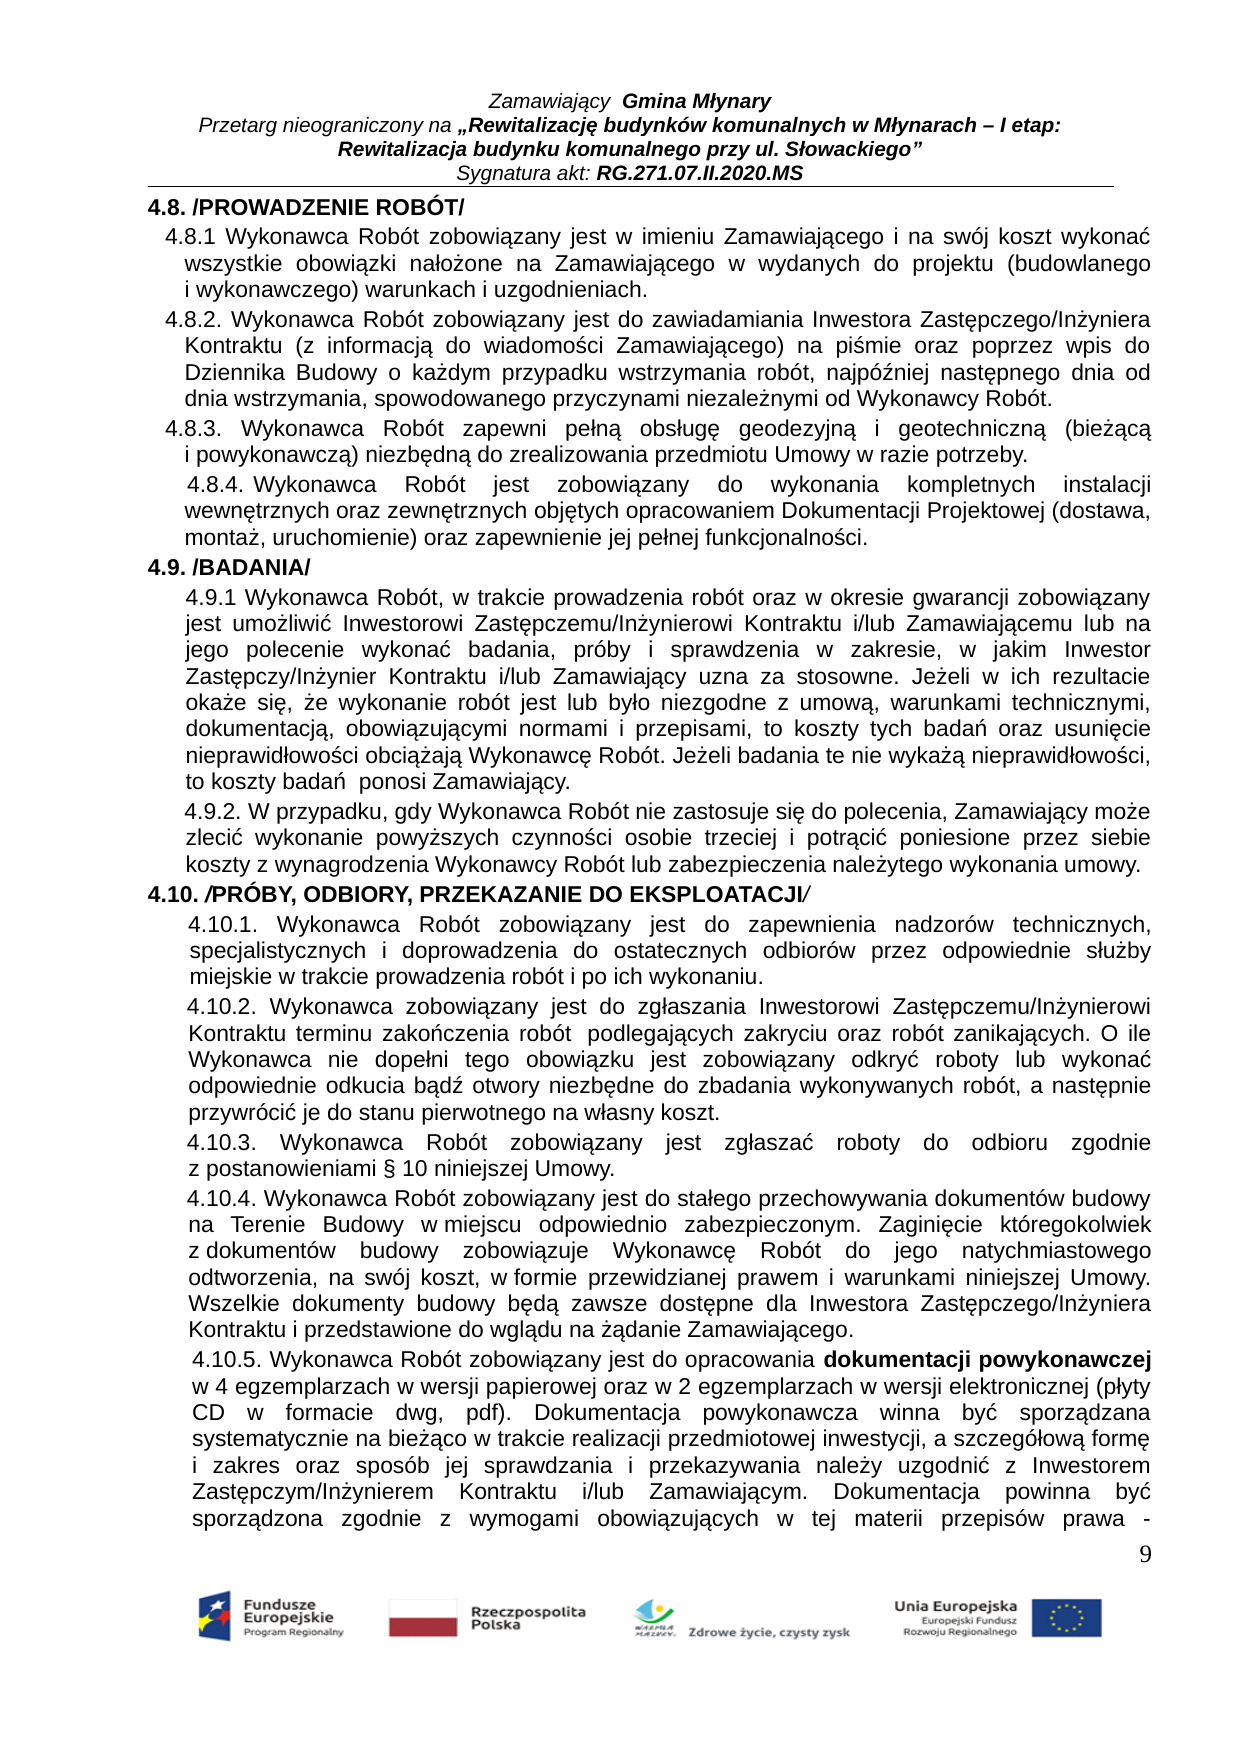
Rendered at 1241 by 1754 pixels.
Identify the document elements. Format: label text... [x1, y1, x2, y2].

text 4.8. /PROWADZENIE ROBÓT/ [148, 193, 1152, 220]
text 4.10.1. Wykonawca Robót zobowiązany jest do zapewnienia nadzorów technicznych, specjalistycznych i doprowadzenia do ostatecznych odbiorów przez odpowiednie służby miejskie w trakcie prowadzenia robót i po ich wykonaniu. [188, 911, 1152, 989]
text 4.8.2. Wykonawca Robót zobowiązany jest do zawiadamiania Inwestora Zastępczego/Inżyniera Kontraktu (z informacją do wiadomości Zamawiającego) na piśmie oraz poprzez wpis do Dziennika Budowy o każdym przypadku wstrzymania robót, najpóźniej następnego dnia od dnia wstrzymania, spowodowanego przyczynami niezależnymi od Wykonawcy Robót. [165, 306, 1152, 411]
text 4.10.4. Wykonawca Robót zobowiązany jest do stałego przechowywania dokumentów budowy na Terenie Budowy w miejscu odpowiednio zabezpieczonym. Zaginięcie któregokolwiek z dokumentów budowy zobowiązuje Wykonawcę Robót do jego natychmiastowego odtworzenia, na swój koszt, w formie przewidzianej prawem i warunkami niniejszej Umowy. Wszelkie dokumenty budowy będą zawsze dostępne dla Inwestora Zastępczego/Inżyniera Kontraktu i przedstawione do wglądu na żądanie Zamawiającego. [187, 1185, 1152, 1343]
text 4.9.1 Wykonawca Robót, w trakcie prowadzenia robót oraz w okresie gwarancji zobowiązany jest umożliwić Inwestorowi Zastępczemu/Inżynierowi Kontraktu i/lub Zamawiającemu lub na jego polecenie wykonać badania, próby i sprawdzenia w zakresie, w jakim Inwestor Zastępczy/Inżynier Kontraktu i/lub Zamawiający uzna za stosowne. Jeżeli w ich rezultacie okaże się, że wykonanie robót jest lub było niezgodne z umową, warunkami technicznymi, dokumentacją, obowiązującymi normami i przepisami, to koszty tych badań oraz usunięcie nieprawidłowości obciążają Wykonawcę Robót. Jeżeli badania te nie wykażą nieprawidłowości, to koszty badań ponosi Zamawiający. [185, 584, 1152, 794]
text 4.8.1 Wykonawca Robót zobowiązany jest w imieniu Zamawiającego i na swój koszt wykonać wszystkie obowiązki nałożone na Zamawiającego w wydanych do projektu (budowlanego i wykonawczego) warunkach i uzgodnieniach. [165, 223, 1152, 302]
text 4.10.5. Wykonawca Robót zobowiązany jest do opracowania dokumentacji powykonawczej w 4 egzemplarzach w wersji papierowej oraz w 2 egzemplarzach w wersji elektronicznej (płyty CD w formacie dwg, pdf). Dokumentacja powykonawcza winna być sporządzana systematycznie na bieżąco w trakcie realizacji przedmiotowej inwestycji, a szczegółową formę i zakres oraz sposób jej sprawdzania i przekazywania należy uzgodnić z Inwestorem Zastępczym/Inżynierem Kontraktu i/lub Zamawiającym. Dokumentacja powinna być sporządzona zgodnie z wymogami obowiązujących w tej materii przepisów prawa [192, 1346, 1152, 1531]
list 4.9. /BADANIA/ [148, 554, 1152, 580]
text 4.8.3. Wykonawca Robót zapewni pełną obsługę geodezyjną i geotechniczną (bieżącą i powykonawczą) niezbędną do zrealizowania przedmiotu Umowy w razie potrzeby. [165, 415, 1152, 468]
text 4.10. /PRÓBY, ODBIORY, PRZEKAZANIE DO EKSPLOATACJI/ [148, 881, 1152, 907]
text 4.10.2. Wykonawca zobowiązany jest do zgłaszania Inwestorowi Zastępczemu/Inżynierowi Kontraktu terminu zakończenia robót podlegających zakryciu oraz robót zanikających. O ile Wykonawca nie dopełni tego obowiązku jest zobowiązany odkryć roboty lub wykonać odpowiednie odkucia bądź otwory niezbędne do zbadania wykonywanych robót, a następnie przywrócić je do stanu pierwotnego na własny koszt. [187, 993, 1152, 1125]
text 4.9.2. W przypadku, gdy Wykonawca Robót nie zastosuje się do polecenia, Zamawiający może zlecić wykonanie powyższych czynności osobie trzeciej i potrącić poniesione przez siebie koszty z wynagrodzenia Wykonawcy Robót lub zabezpieczenia należytego wykonania umowy. [184, 798, 1152, 877]
text 4.10.3. Wykonawca Robót zobowiązany jest zgłaszać roboty do odbioru zgodnie z postanowieniami § 10 niniejszej Umowy. [187, 1128, 1152, 1181]
list Wykonawca Robót jest zobowiązany do wykonania kompletnych instalacji wewnętrznych oraz zewnętrznych objętych opracowaniem Dokumentacji Projektowej (dostawa, montaż, uruchomienie) oraz zapewnienie jej pełnej funkcjonalności. [184, 471, 1152, 550]
